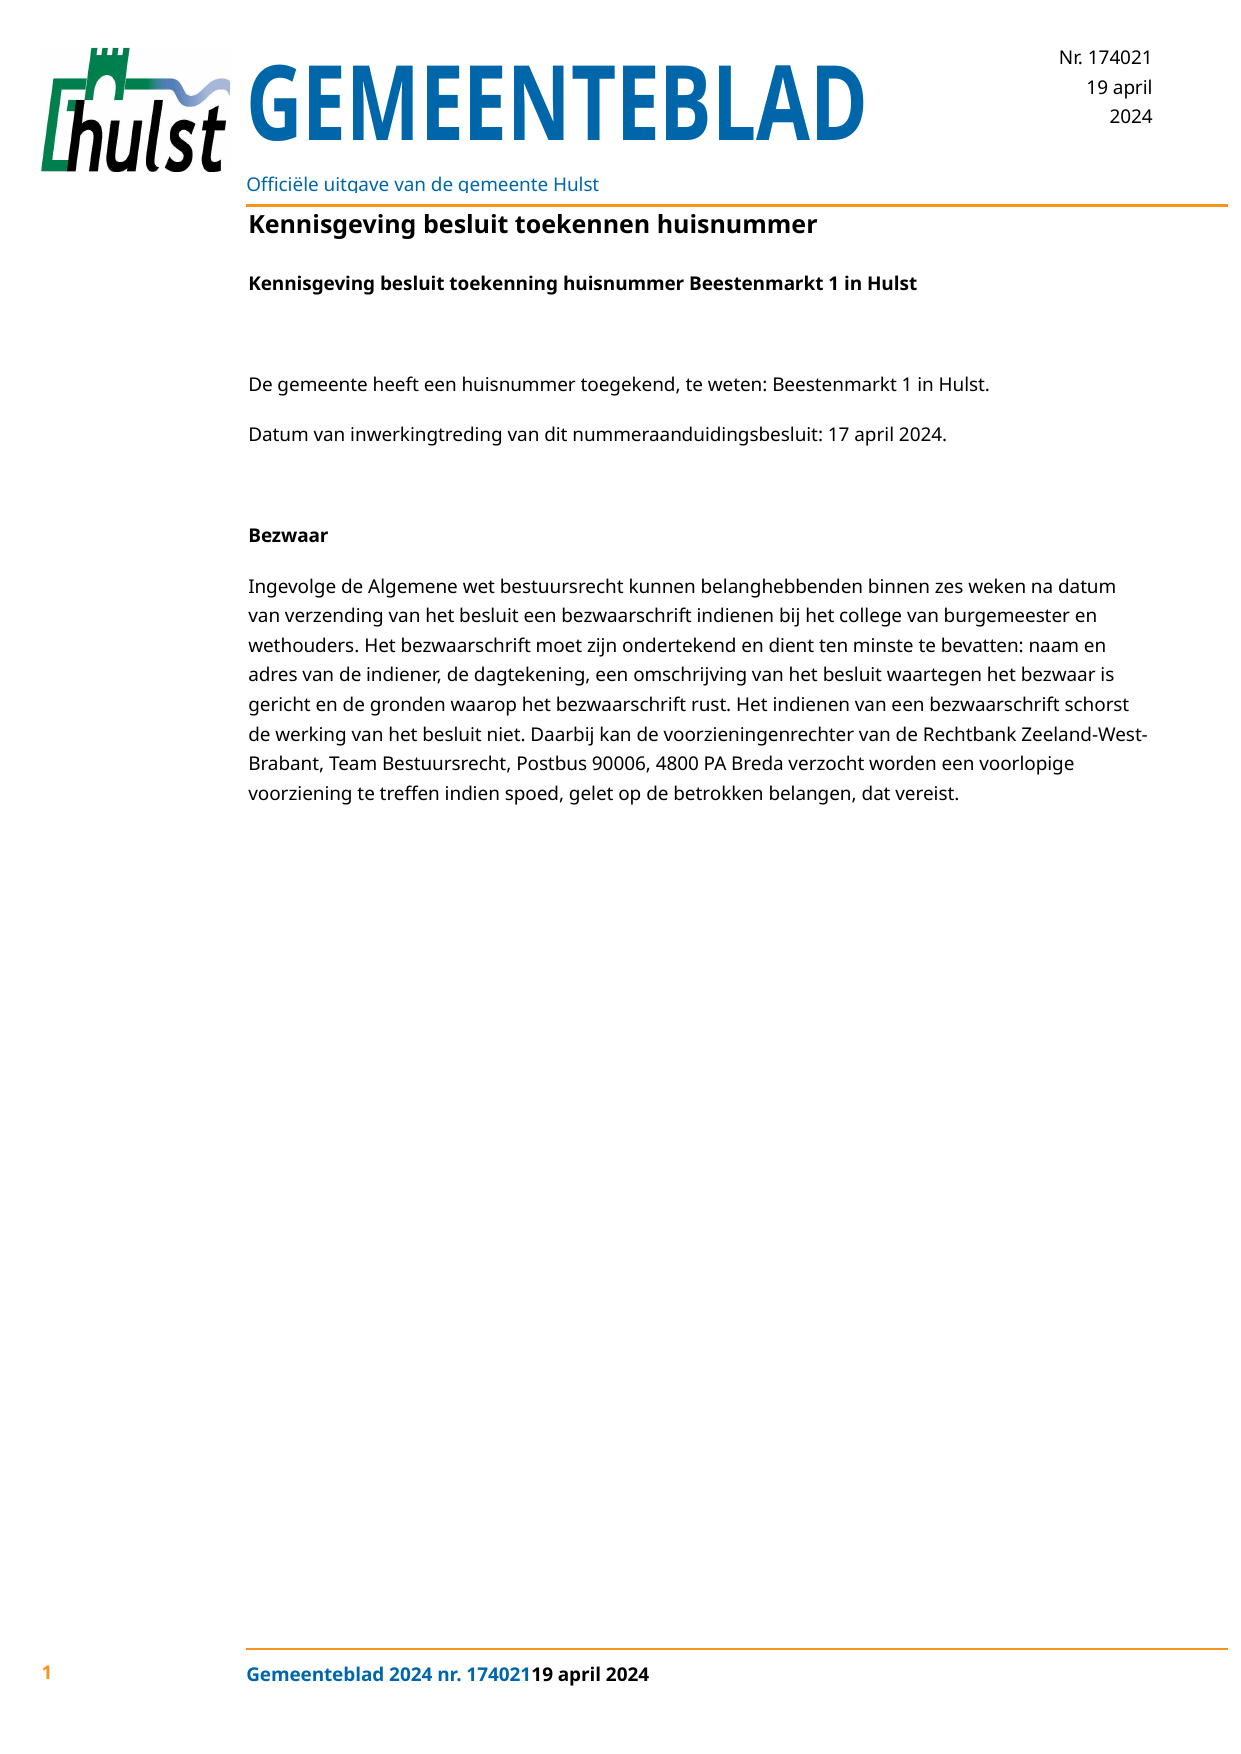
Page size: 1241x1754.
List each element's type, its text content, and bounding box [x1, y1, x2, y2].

text Datum van inwerkingtreding van dit nummeraanduidingsbesluit: 17 april 2024. [248, 422, 1152, 447]
text Ingevolge de Algemene wet bestuursrecht kunnen belanghebbenden binnen zes weken na datum van verzending van het besluit een bezwaarschrift indienen bij het college van burgemeester en wethouders. Het bezwaarschrift moet zijn ondertekend en dient ten minste te bevatten: naam en adres van de indiener, de dagtekening, een omschrijving van het besluit waartegen het bezwaar is gericht en de gronden waarop het bezwaarschrift rust. Het indienen van een bezwaarschrift schorst de werking van het besluit niet. Daarbij kan de voorzieningenrechter van de Rechtbank Zeeland-West-Brabant, Team Bestuursrecht, Postbus 90006, 4800 PA Breda verzocht worden een voorlopige voorziening te treffen indien spoed, gelet op de betrokken belangen, dat vereist. [248, 573, 1152, 806]
text Bezwaar [248, 522, 1152, 548]
picture [41, 47, 231, 172]
text Kennisgeving besluit toekenning huisnummer Beestenmarkt 1 in Hulst [248, 270, 1152, 296]
text Kennisgeving besluit toekennen huisnummer [248, 207, 1152, 241]
text De gemeente heeft een huisnummer toegekend, te weten: Beestenmarkt 1 in Hulst. [248, 371, 1152, 397]
